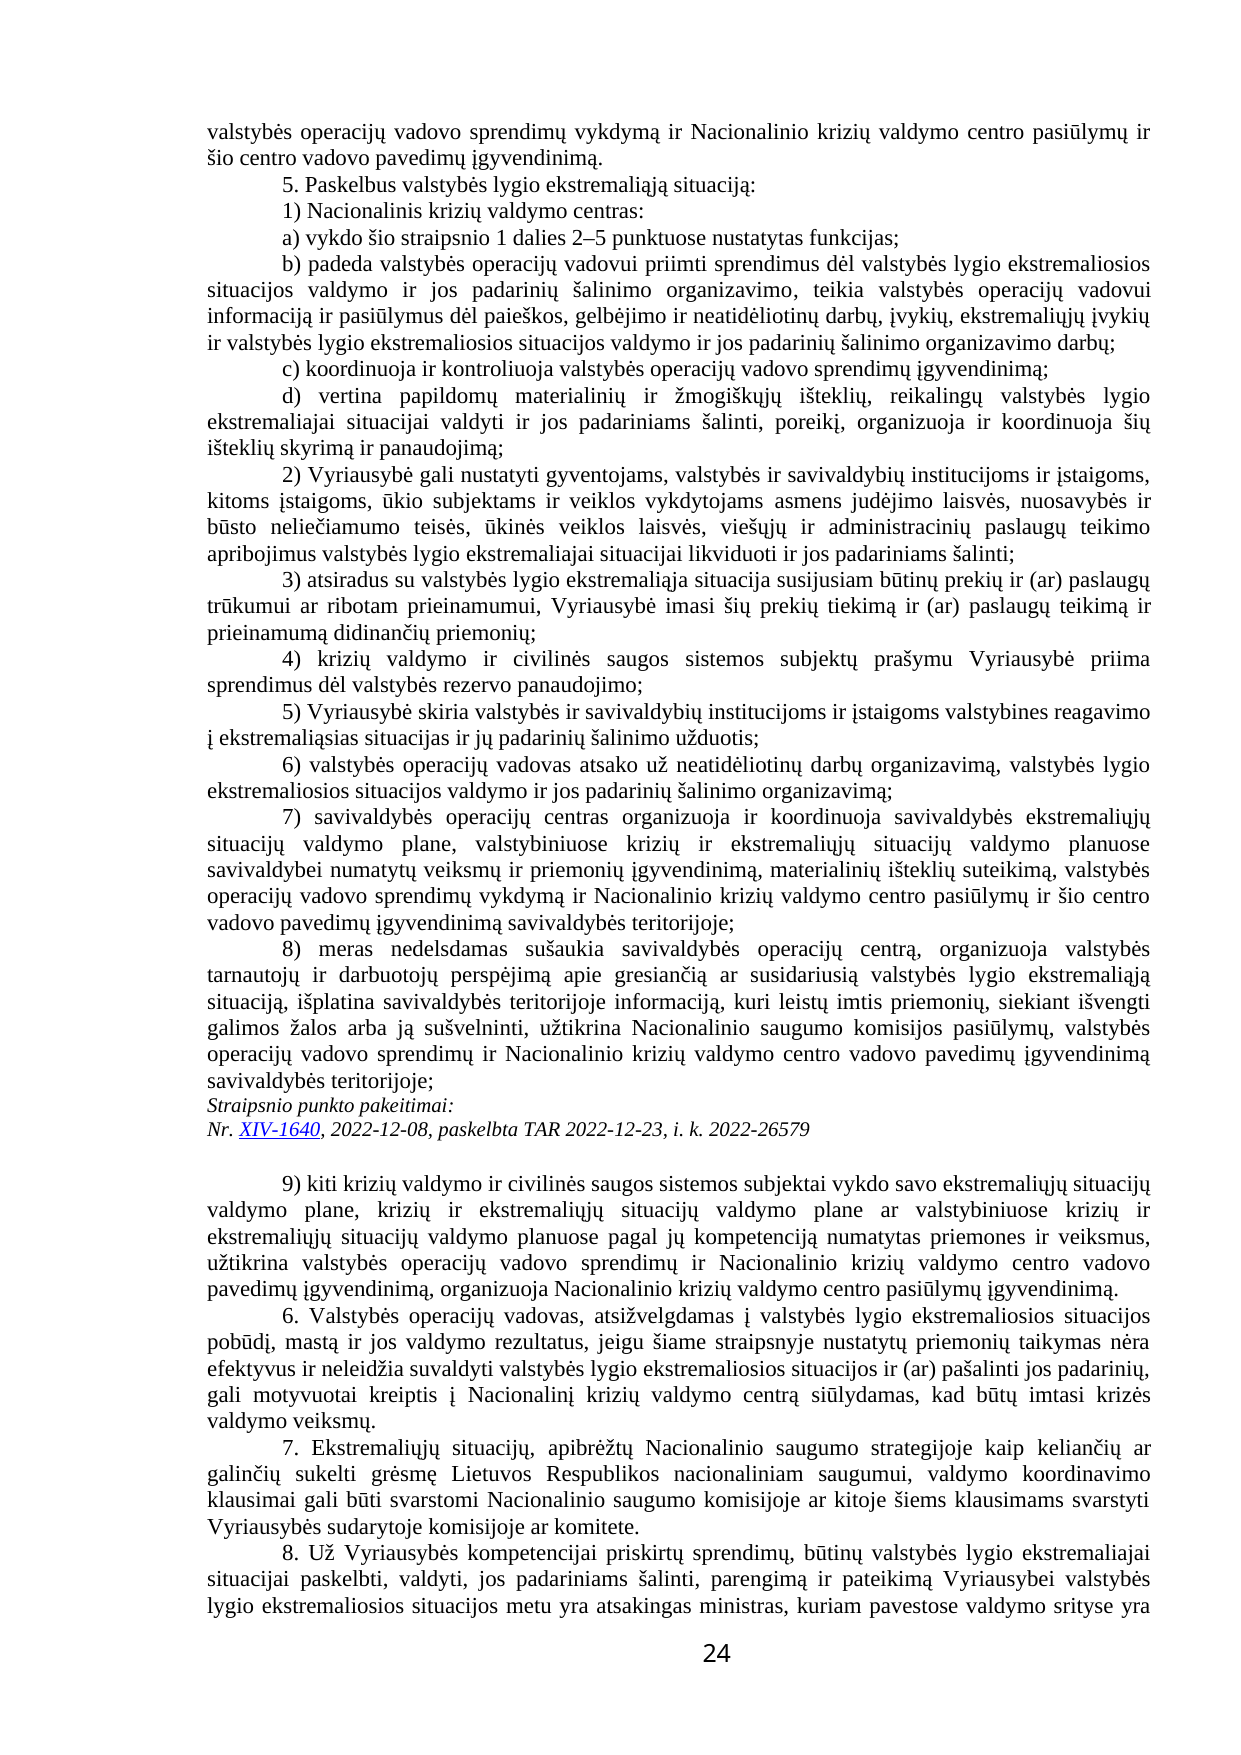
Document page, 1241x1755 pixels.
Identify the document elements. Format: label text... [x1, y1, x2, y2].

text a) vykdo šio straipsnio 1 dalies 2–5 punktuose nustatytas funkcijas; [207, 223, 1152, 250]
text 6) valstybės operacijų vadovas atsako už neatidėliotinų darbų organizavimą, valstybės lygio ekstremaliosios situacijos valdymo ir jos padarinių šalinimo organizavimą; [207, 751, 1152, 803]
text 1) Nacionalinis krizių valdymo centras: [207, 197, 1152, 223]
text 7. Ekstremaliųjų situacijų, apibrėžtų Nacionalinio saugumo strategijoje kaip keliančių ar galinčių sukelti grėsmę Lietuvos Respublikos nacionaliniam saugumui, valdymo koordinavimo klausimai gali būti svarstomi Nacionalinio saugumo komisijoje ar kitoje šiems klausimams svarstyti Vyriausybės sudarytoje komisijoje ar komitete. [207, 1434, 1152, 1539]
text c) koordinuoja ir kontroliuoja valstybės operacijų vadovo sprendimų įgyvendinimą; [207, 355, 1152, 382]
text 9) kiti krizių valdymo ir civilinės saugos sistemos subjektai vykdo savo ekstremaliųjų situacijų valdymo plane, krizių ir ekstremaliųjų situacijų valdymo plane ar valstybiniuose krizių ir ekstremaliųjų situacijų valdymo planuose pagal jų kompetenciją numatytas priemones ir veiksmus, užtikrina valstybės operacijų vadovo sprendimų ir Nacionalinio krizių valdymo centro vadovo pavedimų įgyvendinimą, organizuoja Nacionalinio krizių valdymo centro pasiūlymų įgyvendinimą. [207, 1170, 1152, 1302]
text 8) meras nedelsdamas sušaukia savivaldybės operacijų centrą, organizuoja valstybės tarnautojų ir darbuotojų perspėjimą apie gresiančią ar susidariusią valstybės lygio ekstremaliąją situaciją, išplatina savivaldybės teritorijoje informaciją, kuri leistų imtis priemonių, siekiant išvengti galimos žalos arba ją sušvelninti, užtikrina Nacionalinio saugumo komisijos pasiūlymų, valstybės operacijų vadovo sprendimų ir Nacionalinio krizių valdymo centro vadovo pavedimų įgyvendinimą savivaldybės teritorijoje; [207, 935, 1152, 1093]
text 5. Paskelbus valstybės lygio ekstremaliąją situaciją: [207, 171, 1152, 197]
text Straipsnio punkto pakeitimai: [207, 1093, 1152, 1117]
text 3) atsiradus su valstybės lygio ekstremaliąja situacija susijusiam būtinų prekių ir (ar) paslaugų trūkumui ar ribotam prieinamumui, Vyriausybė imasi šių prekių tiekimą ir (ar) paslaugų teikimą ir prieinamumą didinančių priemonių; [207, 566, 1152, 645]
text 4) krizių valdymo ir civilinės saugos sistemos subjektų prašymu Vyriausybė priima sprendimus dėl valstybės rezervo panaudojimo; [207, 645, 1152, 698]
text 6. Valstybės operacijų vadovas, atsižvelgdamas į valstybės lygio ekstremaliosios situacijos pobūdį, mastą ir jos valdymo rezultatus, jeigu šiame straipsnyje nustatytų priemonių taikymas nėra efektyvus ir neleidžia suvaldyti valstybės lygio ekstremaliosios situacijos ir (ar) pašalinti jos padarinių, gali motyvuotai kreiptis į Nacionalinį krizių valdymo centrą siūlydamas, kad būtų imtasi krizės valdymo veiksmų. [207, 1302, 1152, 1434]
text b) padeda valstybės operacijų vadovui priimti sprendimus dėl valstybės lygio ekstremaliosios situacijos valdymo ir jos padarinių šalinimo organizavimo, teikia valstybės operacijų vadovui informaciją ir pasiūlymus dėl paieškos, gelbėjimo ir neatidėliotinų darbų, įvykių, ekstremaliųjų įvykių ir valstybės lygio ekstremaliosios situacijos valdymo ir jos padarinių šalinimo organizavimo darbų; [207, 250, 1152, 355]
text 5) Vyriausybė skiria valstybės ir savivaldybių institucijoms ir įstaigoms valstybines reagavimo į ekstremaliąsias situacijas ir jų padarinių šalinimo užduotis; [207, 698, 1152, 751]
text Nr. XIV-1640, 2022-12-08, paskelbta TAR 2022-12-23, i. k. 2022-26579 [207, 1117, 1152, 1141]
text 8. Už Vyriausybės kompetencijai priskirtų sprendimų, būtinų valstybės lygio ekstremaliajai situacijai paskelbti, valdyti, jos padariniams šalinti, parengimą ir pateikimą Vyriausybei valstybės lygio ekstremaliosios situacijos metu yra atsakingas ministras, kuriam pavestose valdymo srityse yra [207, 1539, 1152, 1618]
text d) vertina papildomų materialinių ir žmogiškųjų išteklių, reikalingų valstybės lygio ekstremaliajai situacijai valdyti ir jos padariniams šalinti, poreikį, organizuoja ir koordinuoja šių išteklių skyrimą ir panaudojimą; [207, 382, 1152, 461]
text 2) Vyriausybė gali nustatyti gyventojams, valstybės ir savivaldybių institucijoms ir įstaigoms, kitoms įstaigoms, ūkio subjektams ir veiklos vykdytojams asmens judėjimo laisvės, nuosavybės ir būsto neliečiamumo teisės, ūkinės veiklos laisvės, viešųjų ir administracinių paslaugų teikimo apribojimus valstybės lygio ekstremaliajai situacijai likviduoti ir jos padariniams šalinti; [207, 461, 1152, 566]
text valstybės operacijų vadovo sprendimų vykdymą ir Nacionalinio krizių valdymo centro pasiūlymų ir šio centro vadovo pavedimų įgyvendinimą. [207, 118, 1152, 171]
text 7) savivaldybės operacijų centras organizuoja ir koordinuoja savivaldybės ekstremaliųjų situacijų valdymo plane, valstybiniuose krizių ir ekstremaliųjų situacijų valdymo planuose savivaldybei numatytų veiksmų ir priemonių įgyvendinimą, materialinių išteklių suteikimą, valstybės operacijų vadovo sprendimų vykdymą ir Nacionalinio krizių valdymo centro pasiūlymų ir šio centro vadovo pavedimų įgyvendinimą savivaldybės teritorijoje; [207, 803, 1152, 935]
